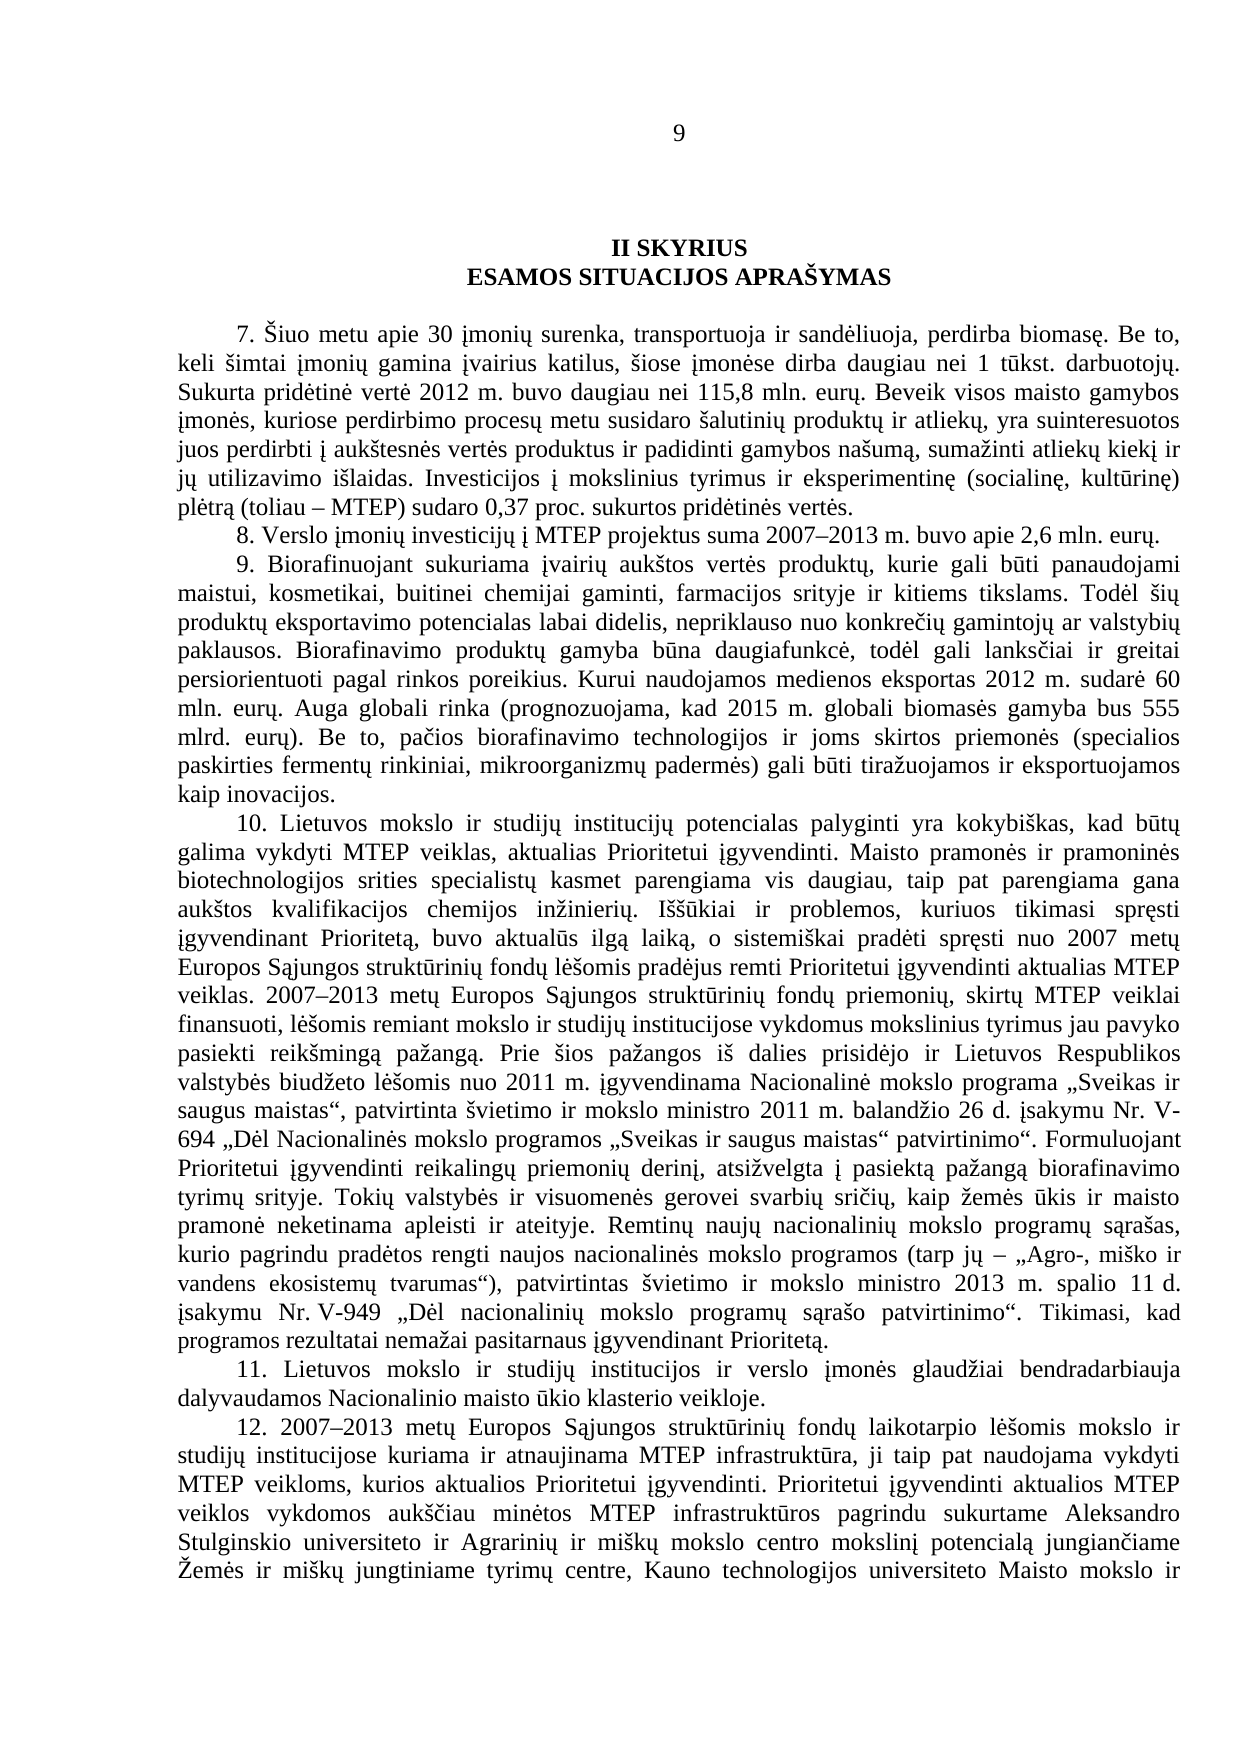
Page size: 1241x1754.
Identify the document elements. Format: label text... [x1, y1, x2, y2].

text ESAMOS SITUACIJOS APRAŠYMAS [177, 262, 1181, 291]
text II SKYRIUS [177, 233, 1181, 262]
text 12. 2007–2013 metų Europos Sąjungos struktūrinių fondų laikotarpio lėšomis mokslo ir studijų institucijose kuriama ir atnaujinama MTEP infrastruktūra, ji taip pat naudojama vykdyti MTEP veikloms, kurios aktualios Prioritetui įgyvendinti. Prioritetui įgyvendinti aktualios MTEP veiklos vykdomos aukščiau minėtos MTEP infrastruktūros pagrindu sukurtame Aleksandro Stulginskio universiteto ir Agrarinių ir miškų mokslo centro mokslinį potencialą jungiančiame Žemės ir miškų jungtiniame tyrimų centre, Kauno technologijos universiteto Maisto mokslo ir [177, 1412, 1181, 1584]
text 8. Verslo įmonių investicijų į MTEP projektus suma 2007–2013 m. buvo apie 2,6 mln. eurų. [177, 521, 1181, 549]
text 11. Lietuvos mokslo ir studijų institucijos ir verslo įmonės glaudžiai bendradarbiauja dalyvaudamos Nacionalinio maisto ūkio klasterio veikloje. [177, 1354, 1181, 1412]
text 10. Lietuvos mokslo ir studijų institucijų potencialas palyginti yra kokybiškas, kad būtų galima vykdyti MTEP veiklas, aktualias Prioritetui įgyvendinti. Maisto pramonės ir pramoninės biotechnologijos srities specialistų kasmet parengiama vis daugiau, taip pat parengiama gana aukštos kvalifikacijos chemijos inžinierių. Iššūkiai ir problemos, kuriuos tikimasi spręsti įgyvendinant Prioritetą, buvo aktualūs ilgą laiką, o sistemiškai pradėti spręsti nuo 2007 metų Europos Sąjungos struktūrinių fondų lėšomis pradėjus remti Prioritetui įgyvendinti aktualias MTEP veiklas. 2007–2013 metų Europos Sąjungos struktūrinių fondų priemonių, skirtų MTEP veiklai finansuoti, lėšomis remiant mokslo ir studijų institucijose vykdomus mokslinius tyrimus jau pavyko pasiekti reikšmingą pažangą. Prie šios pažangos iš dalies prisidėjo ir Lietuvos Respublikos valstybės biudžeto lėšomis nuo 2011 m. įgyvendinama Nacionalinė mokslo programa „Sveikas ir saugus maistas“, patvirtinta švietimo ir mokslo ministro 2011 m. balandžio 26 d. įsakymu Nr. V-694 „Dėl Nacionalinės mokslo programos „Sveikas ir saugus maistas“ patvirtinimo“. Formuluojant Prioritetui įgyvendinti reikalingų priemonių derinį, atsižvelgta į pasiektą pažangą biorafinavimo tyrimų srityje. Tokių valstybės ir visuomenės gerovei svarbių sričių, kaip žemės ūkis ir maisto pramonė neketinama apleisti ir ateityje. Remtinų naujų nacionalinių mokslo programų sąrašas, kurio pagrindu pradėtos rengti naujos nacionalinės mokslo programos (tarp jų – „Agro-, miško ir vandens ekosistemų tvarumas“), patvirtintas švietimo ir mokslo ministro 2013 m. spalio 11 d. įsakymu Nr. V-949 „Dėl nacionalinių mokslo programų sąrašo patvirtinimo“. Tikimasi, kad programos rezultatai nemažai pasitarnaus įgyvendinant Prioritetą. [177, 808, 1181, 1354]
text 7. Šiuo metu apie 30 įmonių surenka, transportuoja ir sandėliuoja, perdirba biomasę. Be to, keli šimtai įmonių gamina įvairius katilus, šiose įmonėse dirba daugiau nei 1 tūkst. darbuotojų. Sukurta pridėtinė vertė 2012 m. buvo daugiau nei 115,8 mln. eurų. Beveik visos maisto gamybos įmonės, kuriose perdirbimo procesų metu susidaro šalutinių produktų ir atliekų, yra suinteresuotos juos perdirbti į aukštesnės vertės produktus ir padidinti gamybos našumą, sumažinti atliekų kiekį ir jų utilizavimo išlaidas. Investicijos į mokslinius tyrimus ir eksperimentinę (socialinę, kultūrinę) plėtrą (toliau – MTEP) sudaro 0,37 proc. sukurtos pridėtinės vertės. [177, 319, 1181, 521]
text 9. Biorafinuojant sukuriama įvairių aukštos vertės produktų, kurie gali būti panaudojami maistui, kosmetikai, buitinei chemijai gaminti, farmacijos srityje ir kitiems tikslams. Todėl šių produktų eksportavimo potencialas labai didelis, nepriklauso nuo konkrečių gamintojų ar valstybių paklausos. Biorafinavimo produktų gamyba būna daugiafunkcė, todėl gali lanksčiai ir greitai persiorientuoti pagal rinkos poreikius. Kurui naudojamos medienos eksportas 2012 m. sudarė 60 mln. eurų. Auga globali rinka (prognozuojama, kad 2015 m. globali biomasės gamyba bus 555 mlrd. eurų). Be to, pačios biorafinavimo technologijos ir joms skirtos priemonės (specialios paskirties fermentų rinkiniai, mikroorganizmų padermės) gali būti tiražuojamos ir eksportuojamos kaip inovacijos. [177, 549, 1181, 808]
